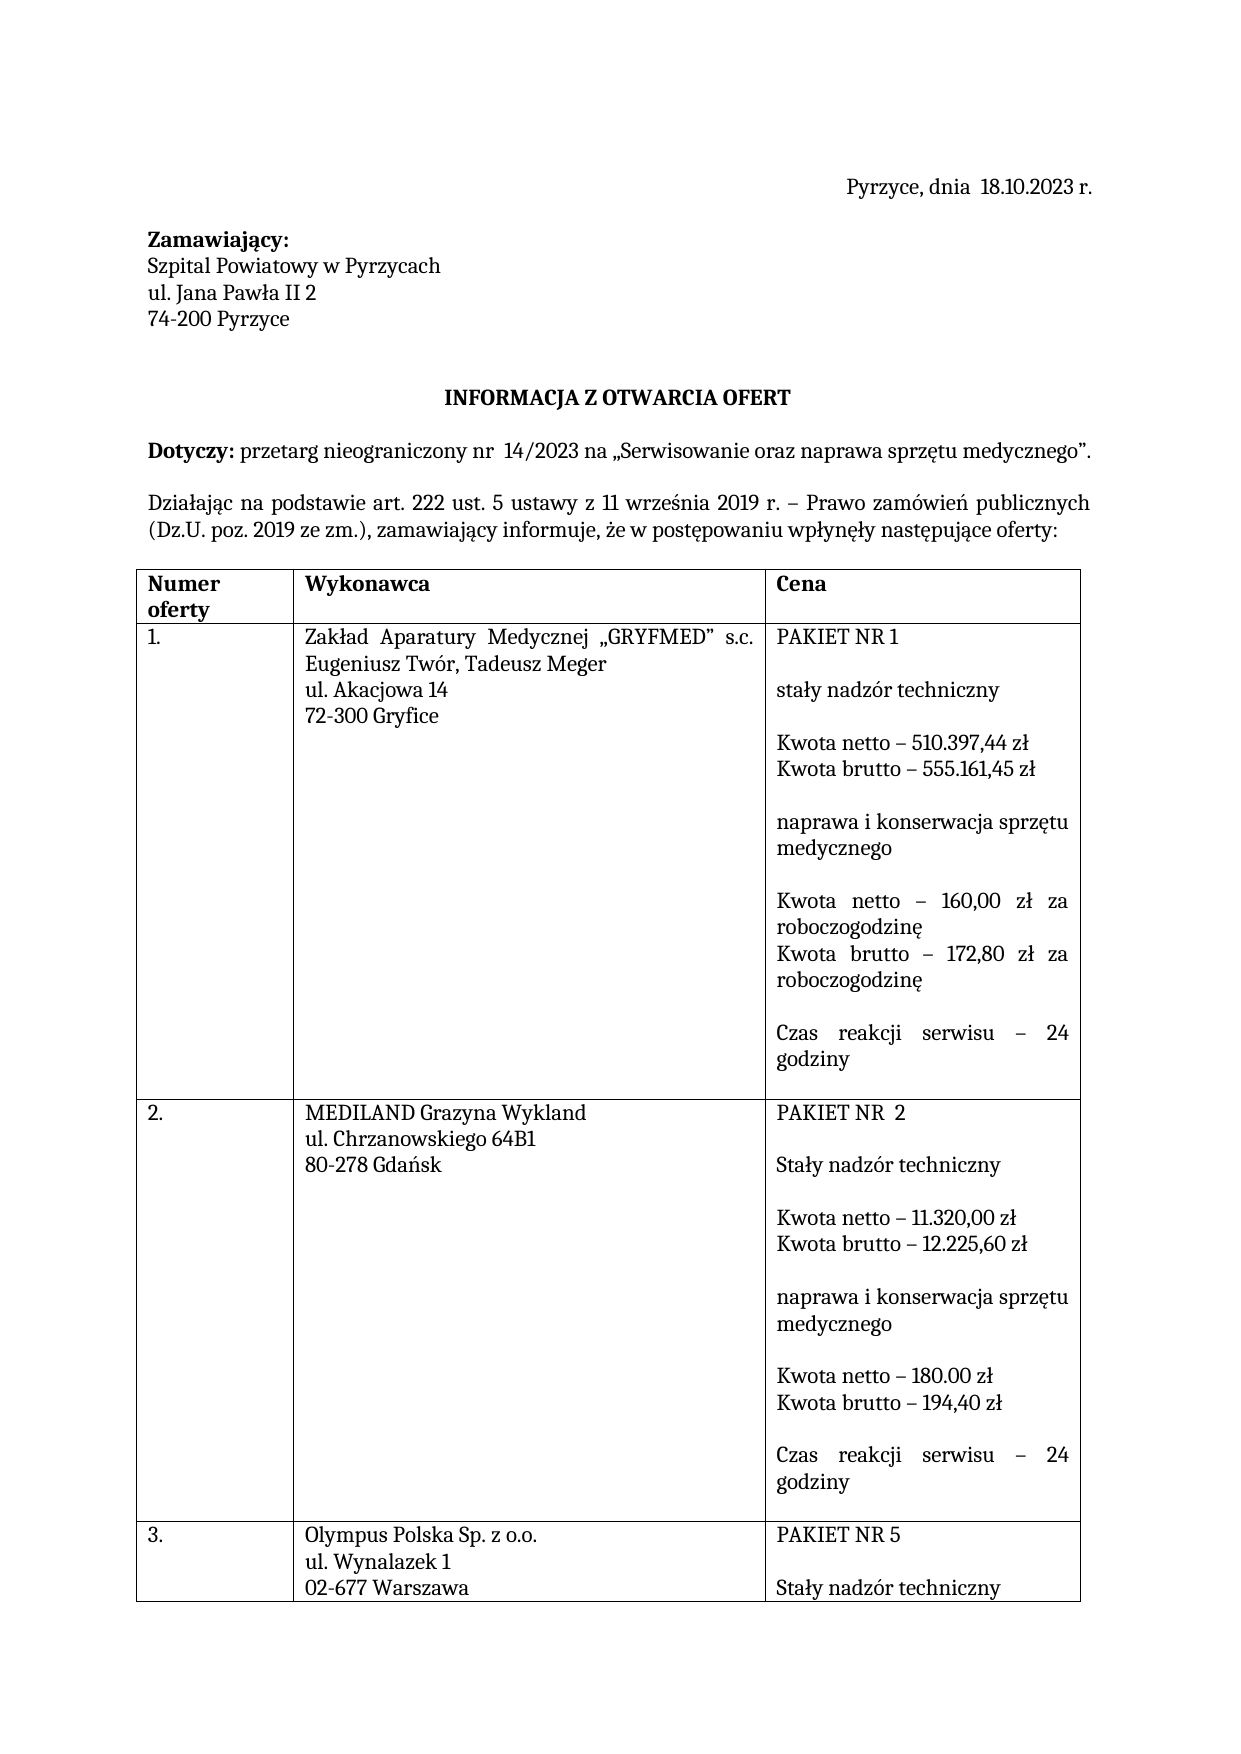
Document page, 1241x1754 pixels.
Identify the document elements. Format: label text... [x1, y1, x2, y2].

text Działając na podstawie art. 222 ust. 5 ustawy z 11 września 2019 r. – Prawo zamówień publicznych (Dz.U. poz. 2019 ze zm.), zamawiający informuje, że w postępowaniu wpłynęły następujące oferty: [148, 490, 1093, 543]
table_cell 3. [137, 1522, 293, 1601]
text Szpital Powiatowy w Pyrzycach [148, 253, 1093, 279]
table_cell MEDILAND Grazyna Wykland ul. Chrzanowskiego 64B1 80-278 Gdańsk [294, 1100, 765, 1521]
table_header Cena [766, 570, 1080, 623]
table_cell PAKIET NR 5 Stały nadzór techniczny [766, 1522, 1080, 1601]
table_cell Zakład Aparatury Medycznej „GRYFMED” s.c. Eugeniusz Twór, Tadeusz Meger ul. Akacjowa 14 72-300 Gryfice [294, 624, 765, 1098]
table_header Wykonawca [294, 570, 765, 623]
table_cell PAKIET NR 1 stały nadzór techniczny Kwota netto – 510.397,44 zł Kwota brutto – 555.161,45 zł naprawa i konserwacja sprzętu medycznego Kwota netto – 160,00 zł za roboczogodzinę Kwota brutto – 172,80 zł za roboczogodzinę Czas reakcji serwisu – 24 godziny [766, 624, 1080, 1098]
table_cell 2. [137, 1100, 293, 1521]
table_header Numer oferty [137, 570, 293, 623]
table_cell 1. [137, 624, 293, 1098]
text 74-200 Pyrzyce [148, 306, 1093, 332]
text INFORMACJA Z OTWARCIA OFERT [148, 385, 1093, 411]
table_cell PAKIET NR 2 Stały nadzór techniczny Kwota netto – 11.320,00 zł Kwota brutto – 12.225,60 zł naprawa i konserwacja sprzętu medycznego Kwota netto – 180.00 zł Kwota brutto – 194,40 zł Czas reakcji serwisu – 24 godziny [766, 1100, 1080, 1521]
text Dotyczy: przetarg nieograniczony nr 14/2023 na „Serwisowanie oraz naprawa sprzętu medycznego”. [148, 437, 1093, 464]
text Pyrzyce, dnia 18.10.2023 r. [118, 174, 1093, 200]
text Zamawiający: [148, 227, 1093, 253]
text ul. Jana Pawła II 2 [148, 279, 1093, 306]
table_cell Olympus Polska Sp. z o.o. ul. Wynalazek 1 02-677 Warszawa [294, 1522, 765, 1601]
